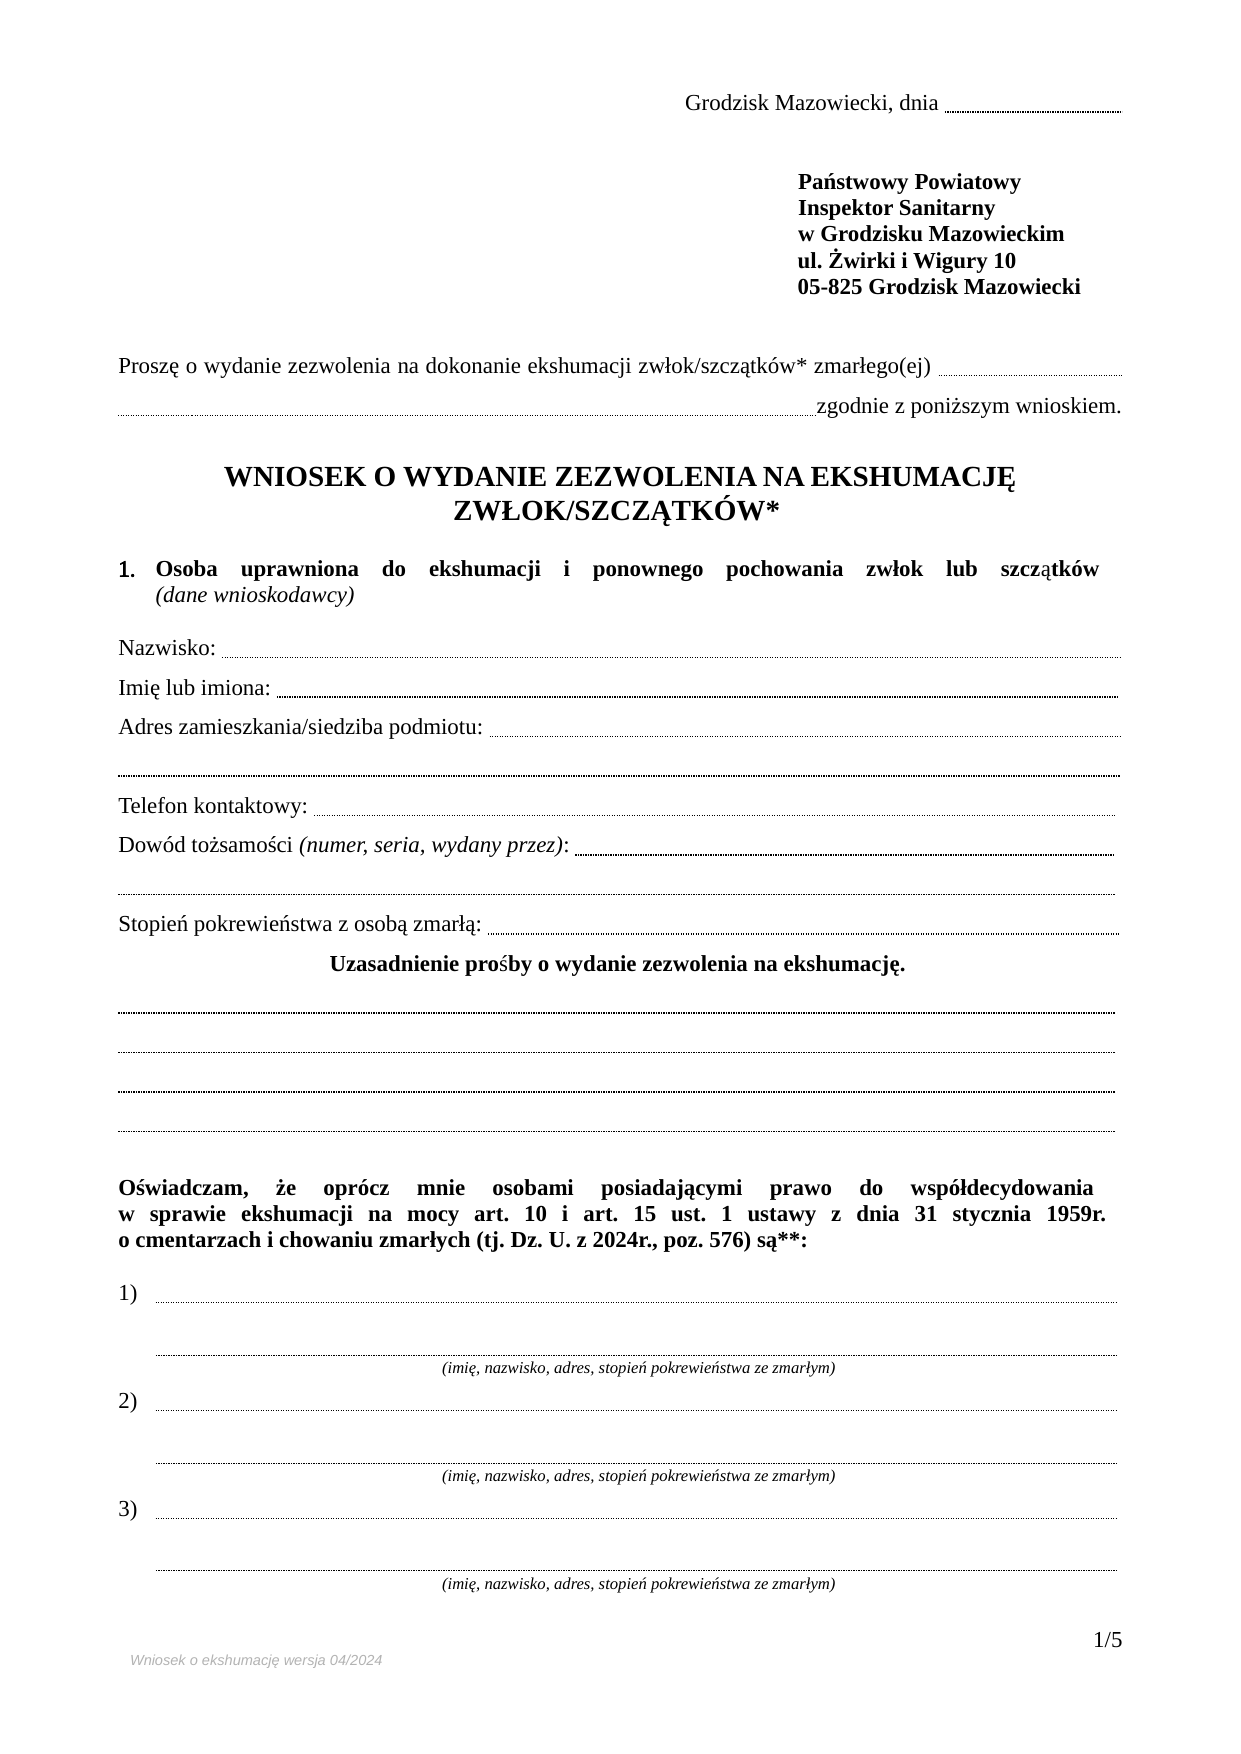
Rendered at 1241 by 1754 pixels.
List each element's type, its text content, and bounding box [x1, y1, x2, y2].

text (imię, nazwisko, adres, stopień pokrewieństwa ze zmarłym) [155, 1574, 1122, 1593]
text Nazwisko: [118, 634, 1122, 660]
list Osoba uprawniona do ekshumacji i ponownego pochowania zwłok lub szczątków (dane wnioskodawcy) [118, 555, 1122, 608]
text Oświadczam, że oprócz mnie osobami posiadającymi prawo do współdecydowania w sprawie ekshumacji na mocy art. 10 i art. 15 ust. 1 ustawy z dnia 31 stycznia 1959r. o cmentarzach i chowaniu zmarłych (tj. Dz. U. z 2024r., poz. 576) są**: [118, 1174, 1122, 1253]
text Stopień pokrewieństwa z osobą zmarłą: [118, 910, 1122, 937]
text Dowód tożsamości (numer, seria, wydany przez): [118, 831, 1122, 858]
text Adres zamieszkania/siedziba podmiotu: [118, 713, 1122, 739]
text Grodzisk Mazowiecki, dnia [118, 89, 1122, 115]
text (imię, nazwisko, adres, stopień pokrewieństwa ze zmarłym) [155, 1358, 1122, 1377]
text Inspektor Sanitarny [797, 194, 1122, 220]
text Państwowy Powiatowy [797, 168, 1122, 194]
text Uzasadnienie prośby o wydanie zezwolenia na ekshumację. [118, 950, 1122, 976]
text Telefon kontaktowy: [118, 792, 1122, 818]
text (imię, nazwisko, adres, stopień pokrewieństwa ze zmarłym) [155, 1466, 1122, 1485]
text WNIOSEK O WYDANIE ZEZWOLENIA NA EKSHUMACJĘ ZWŁOK/SZCZĄTKÓW* [118, 459, 1122, 526]
text Proszę o wydanie zezwolenia na dokonanie ekshumacji zwłok/szczątków* zmarłego(ej) zgodnie z poniższym wnioskiem. [118, 352, 1122, 418]
text Imię lub imiona: [118, 673, 1122, 700]
text w Grodzisku Mazowieckim ul. Żwirki i Wigury 10 05-825 Grodzisk Mazowiecki [797, 220, 1122, 299]
